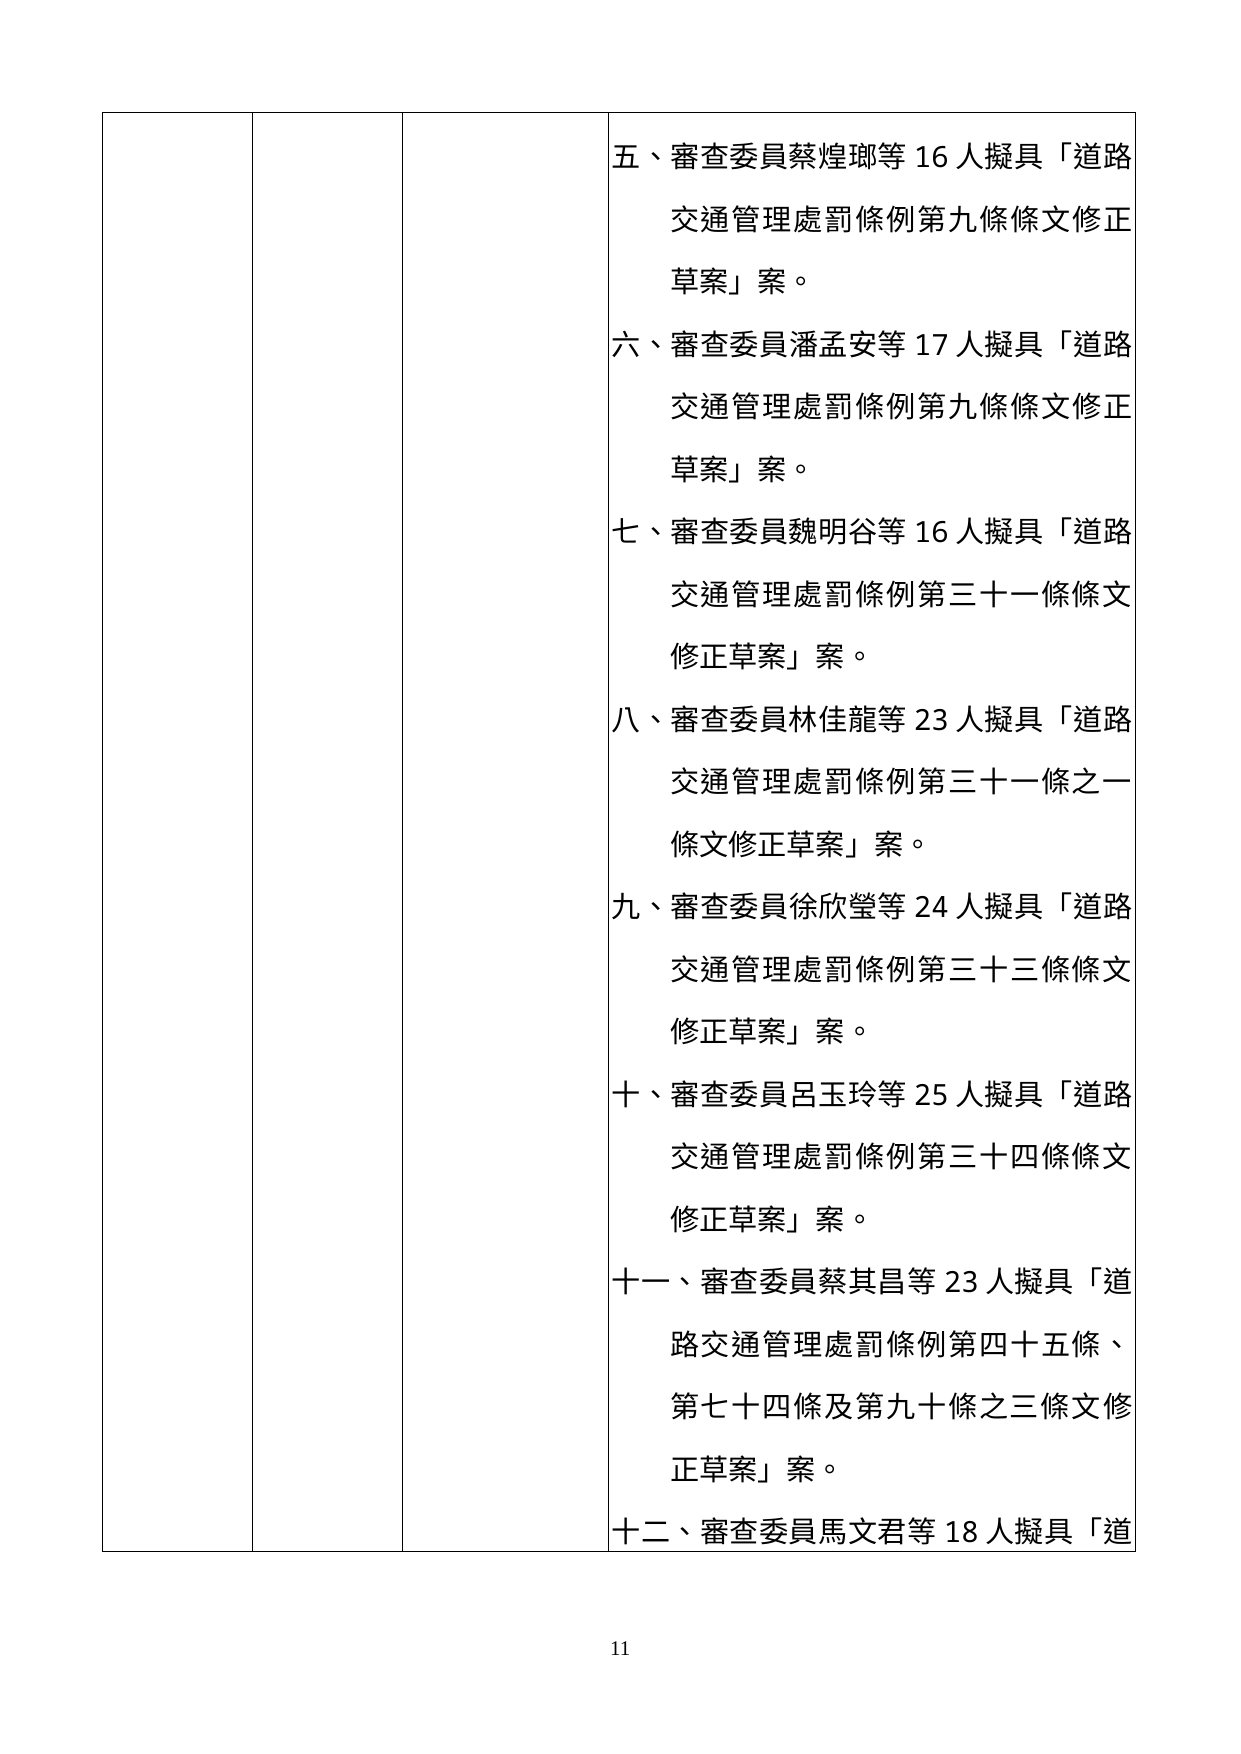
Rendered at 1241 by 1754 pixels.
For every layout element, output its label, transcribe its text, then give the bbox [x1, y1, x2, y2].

table_cell [103, 113, 252, 1551]
table_cell [253, 113, 402, 1551]
table_cell [403, 113, 608, 1551]
table_cell 五、審查委員蔡煌瑯等16人擬具「道路交通管理處罰條例第九條條文修正草案」案。 六、審查委員潘孟安等17人擬具「道路交通管理處罰條例第九條條文修正草案」案。 七、審查委員魏明谷等16人擬具「道路交通管理處罰條例第三十一條條文修正草案」案。 八、審查委員林佳龍等23人擬具「道路交通管理處罰條例第三十一條之一條文修正草案」案。 九、審查委員徐欣瑩等24人擬具「道路交通管理處罰條例第三十三條條文修正草案」案。 十、審查委員呂玉玲等25人擬具「道路交通管理處罰條例第三十四條條文修正草案」案。 十一、審查委員蔡其昌等23人擬具「道路交通管理處罰條例第四十五條、第七十四條及第九十條之三條文修正草案」案。 十二、審查委員馬文君等18人擬具「道 [609, 113, 1135, 1551]
